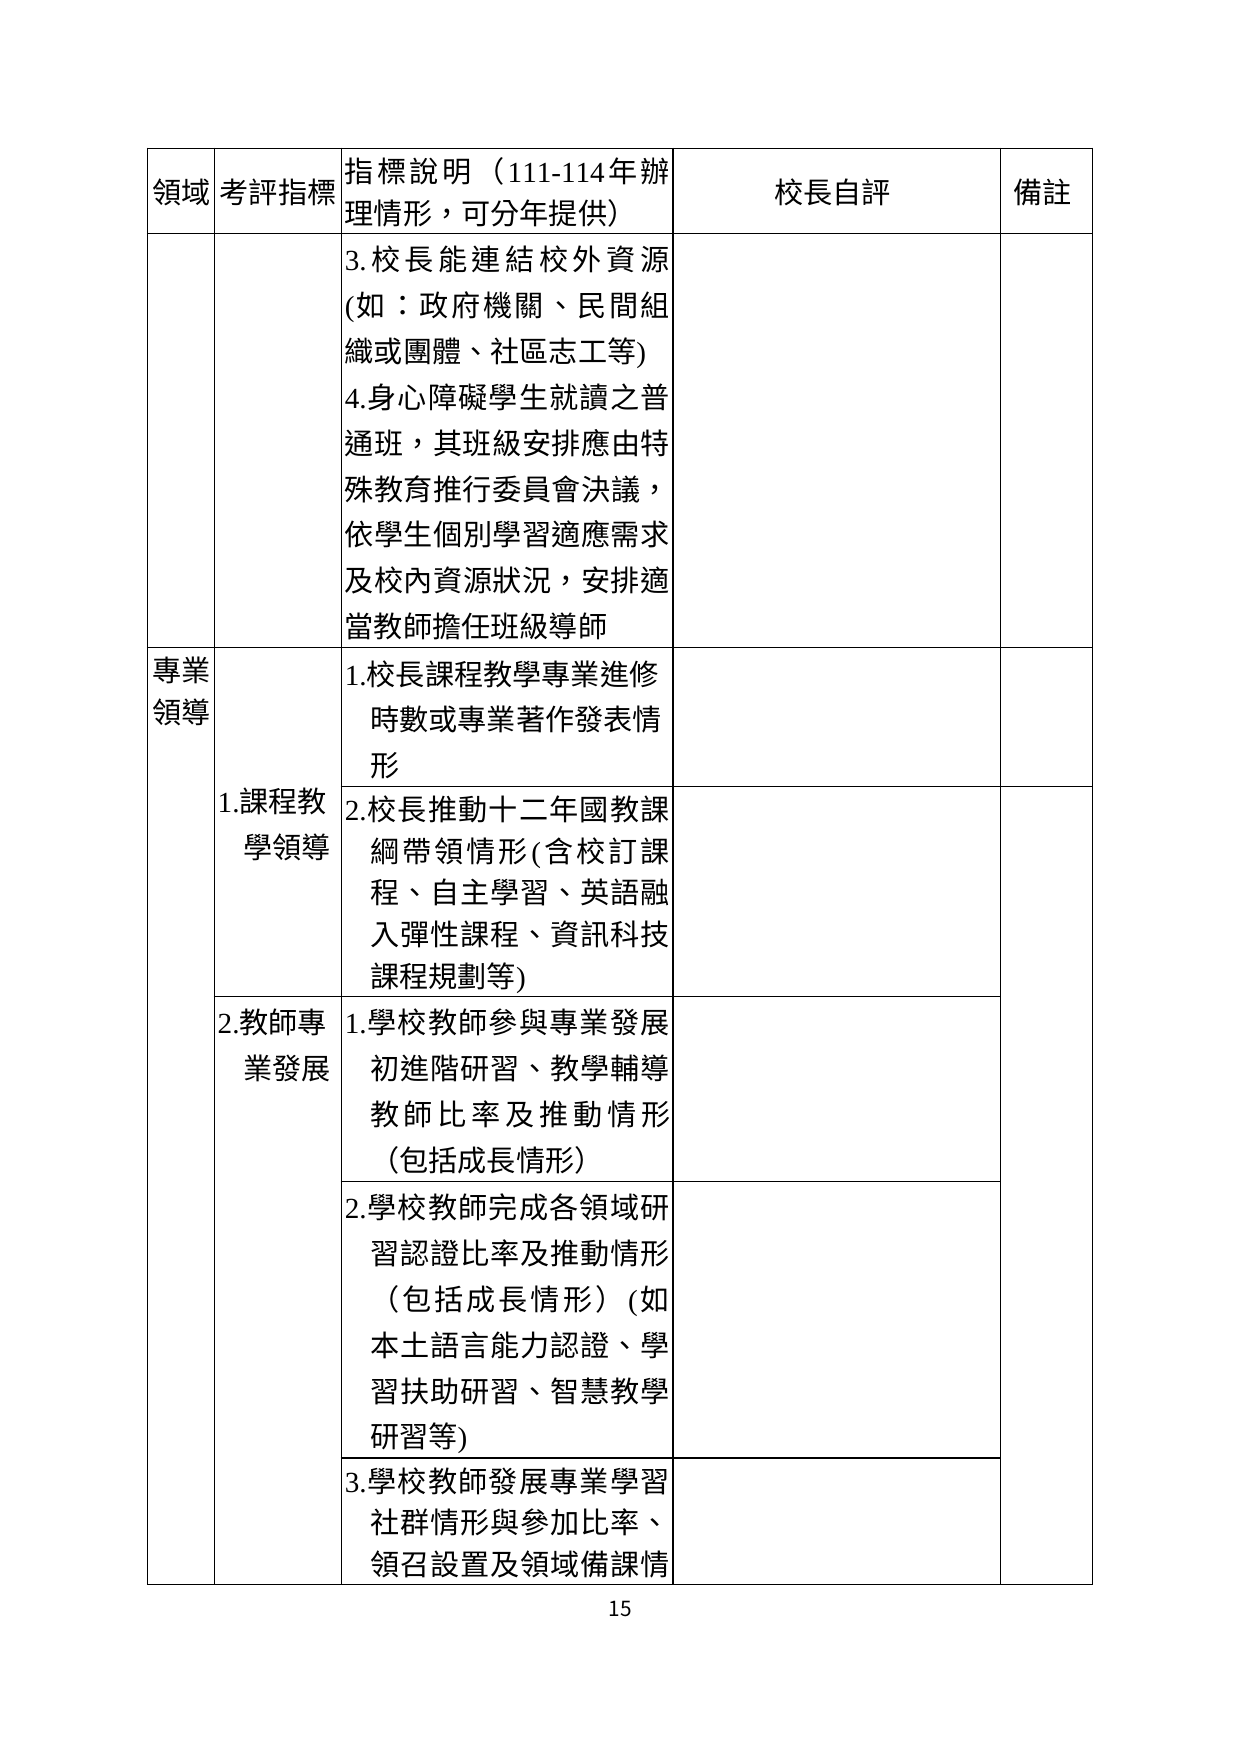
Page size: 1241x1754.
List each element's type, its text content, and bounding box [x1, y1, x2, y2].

table_cell 2.校長推動十二年國教課綱帶領情形(含校訂課程、自主學習、英語融入彈性課程、資訊科技課程規劃等) [342, 787, 672, 996]
table_cell 2.學校教師完成各領域研習認證比率及推動情形（包括成長情形）(如本土語言能力認證、學習扶助研習、智慧教學研習等) [342, 1182, 672, 1457]
table_header 考評指標 [215, 149, 341, 233]
table_cell [1001, 787, 1092, 1584]
table_header 領域 [148, 149, 214, 233]
table_cell [215, 234, 341, 647]
table_cell [674, 234, 1000, 647]
table_cell 2.教師專業發展 [215, 997, 341, 1584]
table_cell [674, 648, 1000, 786]
table_cell [674, 787, 1000, 996]
table_cell 1.課程教學領導 [215, 648, 341, 996]
table_cell [674, 997, 1000, 1181]
table_cell 3.校長能連結校外資源(如：政府機關、民間組織或團體、社區志工等) 4.身心障礙學生就讀之普通班，其班級安排應由特殊教育推行委員會決議，依學生個別學習適應需求及校內資源狀況，安排適當教師擔任班級導師 [342, 234, 672, 647]
table_header 指標說明（111-114年辦理情形，可分年提供） [342, 149, 672, 233]
table_header 備註 [1001, 149, 1092, 233]
table_cell 1.校長課程教學專業進修時數或專業著作發表情形 [342, 648, 672, 786]
table_cell 3.學校教師發展專業學習社群情形與參加比率、領召設置及領域備課情 [342, 1459, 672, 1584]
table_cell 專業領導 [148, 648, 214, 1584]
table_cell [674, 1459, 1000, 1584]
table_cell [148, 234, 214, 647]
table_cell [1001, 648, 1092, 786]
table_cell 1.學校教師參與專業發展初進階研習、教學輔導教師比率及推動情形（包括成長情形） [342, 997, 672, 1181]
table_cell [1001, 234, 1092, 647]
table_header 校長自評 [674, 149, 1000, 233]
table_cell [674, 1182, 1000, 1457]
